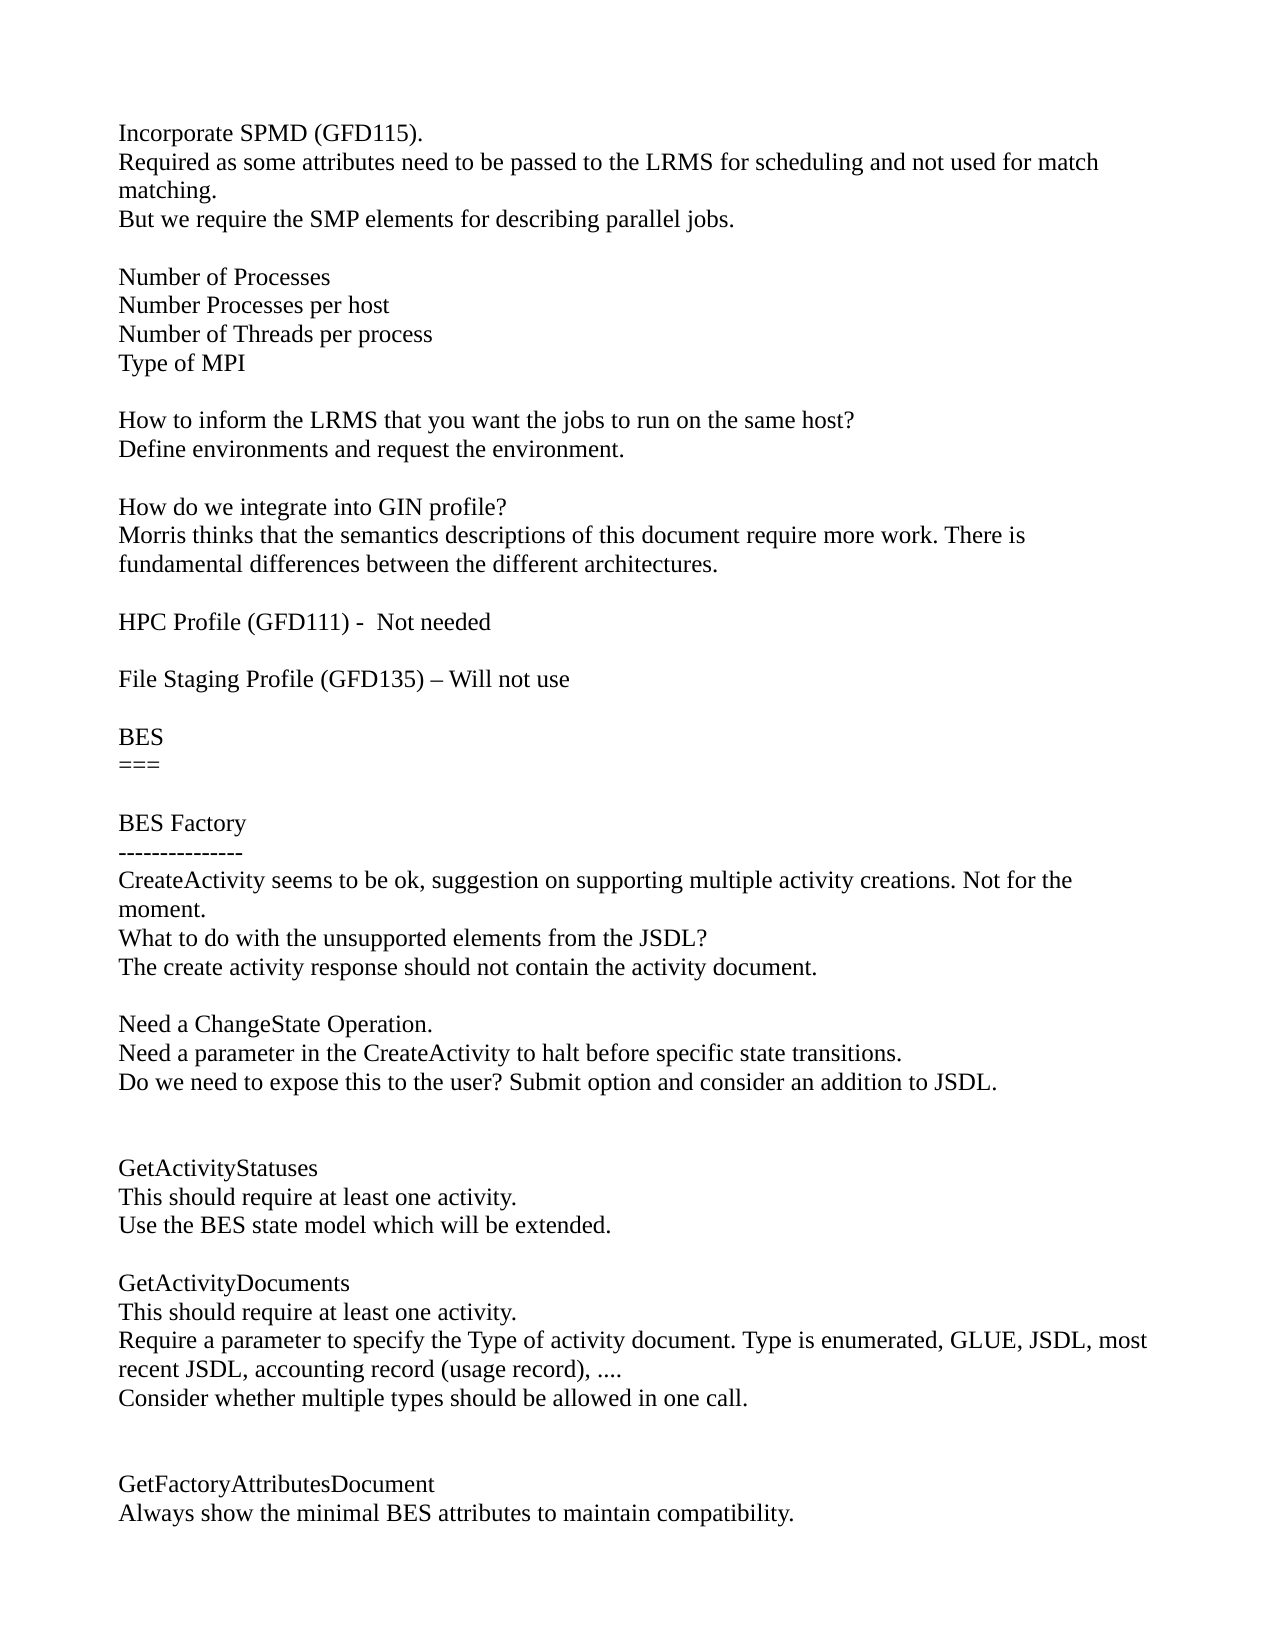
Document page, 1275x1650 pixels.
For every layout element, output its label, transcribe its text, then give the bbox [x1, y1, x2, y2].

text Need a parameter in the CreateActivity to halt before specific state transitions. [118, 1038, 1157, 1067]
text HPC Profile (GFD111) - Not needed [118, 607, 1157, 636]
text BES Factory [118, 808, 1157, 837]
text File Staging Profile (GFD135) – Will not use [118, 664, 1157, 693]
text GetActivityDocuments [118, 1268, 1157, 1297]
text Require a parameter to specify the Type of activity document. Type is enumerated, GLUE, JSDL, most recent JSDL, accounting record (usage record), .... [118, 1326, 1157, 1383]
text GetFactoryAttributesDocument [118, 1469, 1157, 1498]
text Define environments and request the environment. [118, 434, 1157, 463]
text This should require at least one activity. [118, 1182, 1157, 1211]
text Morris thinks that the semantics descriptions of this document require more work. There is fundamental differences between the different architectures. [118, 521, 1157, 578]
text CreateActivity seems to be ok, suggestion on supporting multiple activity creations. Not for the moment. [118, 866, 1157, 923]
text GetActivityStatuses [118, 1153, 1157, 1182]
text Number of Threads per process [118, 319, 1157, 348]
text Number of Processes [118, 262, 1157, 291]
text BES === [118, 722, 1157, 779]
text Number Processes per host [118, 291, 1157, 319]
text Consider whether multiple types should be allowed in one call. [118, 1383, 1157, 1412]
text Incorporate SPMD (GFD115). [118, 118, 1157, 147]
text Always show the minimal BES attributes to maintain compatibility. [118, 1498, 1157, 1527]
text --------------- [118, 837, 1157, 866]
text Type of MPI [118, 348, 1157, 377]
text The create activity response should not contain the activity document. [118, 952, 1157, 981]
text This should require at least one activity. [118, 1297, 1157, 1326]
text Use the BES state model which will be extended. [118, 1211, 1157, 1239]
text Do we need to expose this to the user? Submit option and consider an addition to JSDL. [118, 1067, 1157, 1096]
text How to inform the LRMS that you want the jobs to run on the same host? [118, 406, 1157, 434]
text But we require the SMP elements for describing parallel jobs. [118, 204, 1157, 233]
text Need a ChangeState Operation. [118, 1009, 1157, 1038]
text What to do with the unsupported elements from the JSDL? [118, 923, 1157, 952]
text How do we integrate into GIN profile? [118, 492, 1157, 521]
text Required as some attributes need to be passed to the LRMS for scheduling and not used for match matching. [118, 147, 1157, 204]
